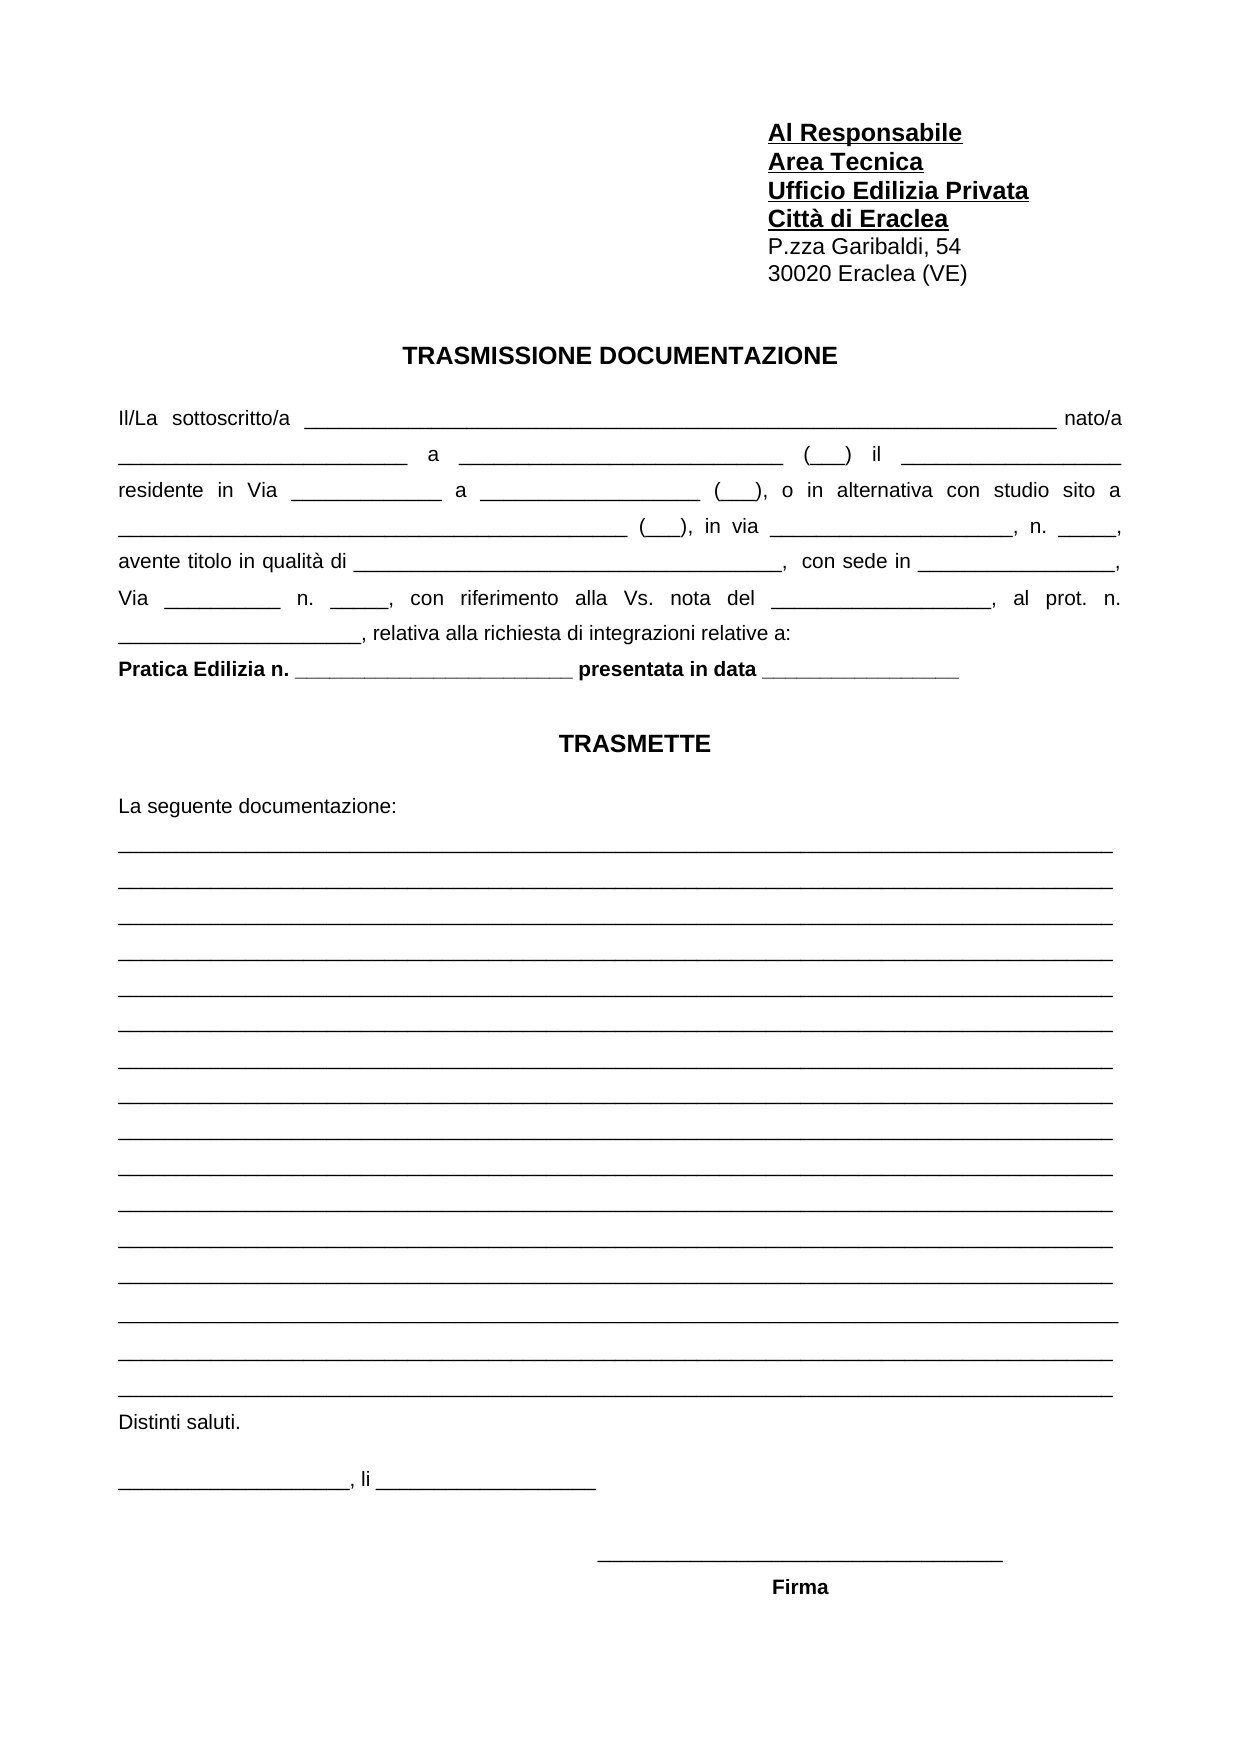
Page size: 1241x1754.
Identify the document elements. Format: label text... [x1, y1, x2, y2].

text ______________________________________________________________________________________ [118, 1009, 1122, 1033]
text ______________________________________________________________________________________ [118, 1225, 1122, 1249]
text ____________________, li ___________________ [118, 1467, 1122, 1491]
text ______________________________________________________________________________________ [118, 937, 1122, 961]
text ______________________________________________________________________________________ [118, 1081, 1122, 1105]
text 30020 Eraclea (VE) [768, 259, 1122, 286]
text ______________________________________________________________________________________ [118, 866, 1122, 889]
text ______________________________________________________________________________________ [118, 1261, 1122, 1285]
subtitle P.zza Garibaldi, 54 [768, 233, 1122, 259]
text ______________________________________________________________________________________ [118, 1045, 1122, 1069]
text ______________________________________________________________________________________ [118, 973, 1122, 997]
text ______________________________________________________________________________________ [118, 1189, 1122, 1213]
text ______________________________________________________________________________________ [118, 1153, 1122, 1177]
text ___________________________________ [478, 1539, 1122, 1563]
text Pratica Edilizia n. ________________________ presentata in data _________________ [118, 657, 1152, 681]
text TRASMISSIONE DOCUMENTAZIONE [118, 341, 1122, 370]
text ______________________________________________________________________________________ [118, 902, 1122, 926]
subtitle Al Responsabile [768, 118, 1122, 147]
text La seguente documentazione: [118, 794, 1122, 818]
subtitle Area Tecnica [768, 147, 1122, 176]
text Firma [478, 1575, 1122, 1599]
text ______________________________________________________________________________________ [118, 1373, 1122, 1397]
text Il/La sottoscritto/a _________________________________________________________________ nato/a _________________________ a ____________________________ (___) il ___________________ residente in Via _____________ a ___________________ (___), o in alternativa con studio sito a ____________________________________________ (___), in via _____________________, n. _____, avente titolo in qualità di _____________________________________, con sede in _________________, Via __________ n. _____, con riferimento alla Vs. nota del ___________________, al prot. n. _____________________, relativa alla richiesta di integrazioni relative a: [118, 406, 1122, 645]
text ______________________________________________________________________________________ [118, 1117, 1122, 1141]
text ______________________________________________________________________________________________________________________________________________________________________ [118, 1297, 1122, 1362]
text TRASMETTE [118, 729, 1152, 758]
subtitle Città di Eraclea [768, 204, 1122, 233]
text ______________________________________________________________________________________ [118, 830, 1122, 854]
text Distinti saluti. [118, 1409, 1122, 1433]
subtitle Ufficio Edilizia Privata [768, 176, 1122, 204]
